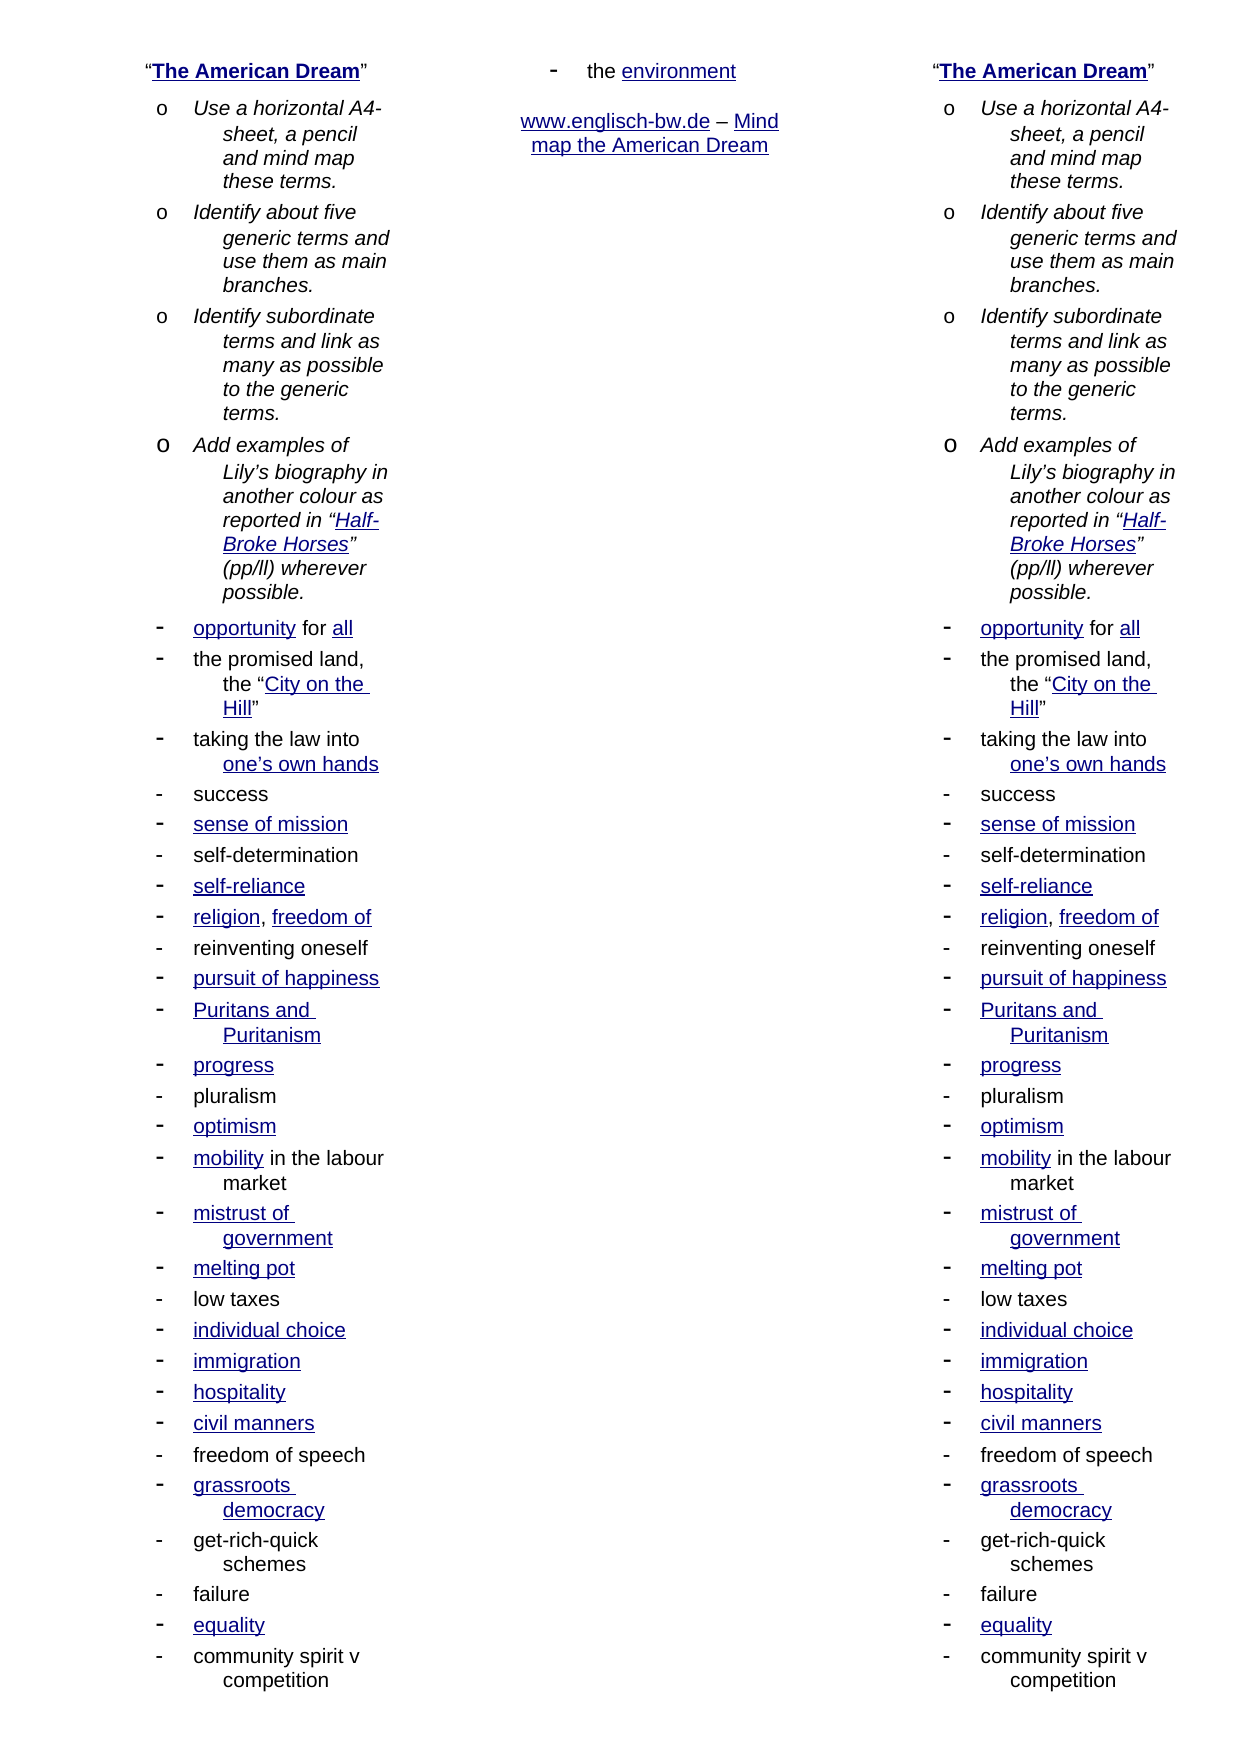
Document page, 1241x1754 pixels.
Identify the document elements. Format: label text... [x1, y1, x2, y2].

list opportunity for all [943, 616, 1181, 641]
list Identify subordinate terms and link as many as possible to the generic terms. [943, 303, 1181, 425]
list civil manners [943, 1411, 1181, 1436]
list individual choice [943, 1317, 1181, 1342]
list failure [156, 1582, 394, 1606]
list community spirit v competition [943, 1644, 1181, 1692]
list religion, freedom of [156, 905, 394, 930]
list pluralism [156, 1084, 394, 1108]
list mistrust of government [156, 1201, 394, 1250]
list immigration [943, 1349, 1181, 1374]
list hospitality [943, 1380, 1181, 1405]
list mobility in the labour market [943, 1146, 1181, 1194]
list failure [943, 1582, 1181, 1606]
list mistrust of government [943, 1201, 1181, 1250]
list taking the law into one’s own hands [943, 726, 1181, 775]
list sense of mission [943, 812, 1181, 837]
list melting pot [943, 1256, 1181, 1281]
list success [943, 782, 1181, 806]
list taking the law into one’s own hands [156, 726, 394, 775]
list self-reliance [156, 873, 394, 898]
list grassroots democracy [943, 1473, 1181, 1522]
list progress [156, 1053, 394, 1078]
list pursuit of happiness [943, 966, 1181, 991]
list individual choice [156, 1317, 394, 1342]
list pluralism [943, 1084, 1181, 1108]
list Identify about five generic terms and use them as main branches. [156, 199, 394, 297]
list progress [943, 1053, 1181, 1078]
list civil manners [156, 1411, 394, 1436]
list equality [943, 1613, 1181, 1638]
list freedom of speech [156, 1442, 394, 1467]
list immigration [156, 1349, 394, 1374]
list sense of mission [156, 812, 394, 837]
list freedom of speech [943, 1442, 1181, 1467]
list the environment [549, 59, 787, 84]
list Identify about five generic terms and use them as main branches. [943, 199, 1181, 297]
list self-determination [943, 843, 1181, 867]
list optimism [156, 1114, 394, 1139]
list self-reliance [943, 873, 1181, 898]
list the promised land, the “City on the Hill” [156, 647, 394, 720]
list religion, freedom of [943, 905, 1181, 930]
list get-rich-quick schemes [943, 1528, 1181, 1576]
list Use a horizontal A4-sheet, a pencil and mind map these terms. [156, 96, 394, 193]
list optimism [943, 1114, 1181, 1139]
list Use a horizontal A4-sheet, a pencil and mind map these terms. [943, 96, 1181, 193]
text “The American Dream” [905, 59, 1181, 83]
list equality [156, 1613, 394, 1638]
list mobility in the labour market [156, 1146, 394, 1194]
list Puritans and Puritanism [943, 997, 1181, 1046]
list Puritans and Puritanism [156, 997, 394, 1046]
list melting pot [156, 1256, 394, 1281]
list reinventing oneself [943, 936, 1181, 960]
list opportunity for all [156, 616, 394, 641]
list Add examples of Lily’s biography in another colour as reported in “Half-Broke Horses” (pp/ll) wherever possible. [943, 431, 1181, 603]
list reinventing oneself [156, 936, 394, 960]
list community spirit v competition [156, 1644, 394, 1692]
list Identify subordinate terms and link as many as possible to the generic terms. [156, 303, 394, 425]
list success [156, 782, 394, 806]
text “The American Dream” [118, 59, 394, 83]
text www.englisch-bw.de – Mind map the American Dream [512, 109, 787, 157]
list low taxes [156, 1287, 394, 1311]
list the promised land, the “City on the Hill” [943, 647, 1181, 720]
list low taxes [943, 1287, 1181, 1311]
list get-rich-quick schemes [156, 1528, 394, 1576]
list Add examples of Lily’s biography in another colour as reported in “Half-Broke Horses” (pp/ll) wherever possible. [156, 431, 394, 603]
list pursuit of happiness [156, 966, 394, 991]
list hospitality [156, 1380, 394, 1405]
list grassroots democracy [156, 1473, 394, 1522]
list self-determination [156, 843, 394, 867]
